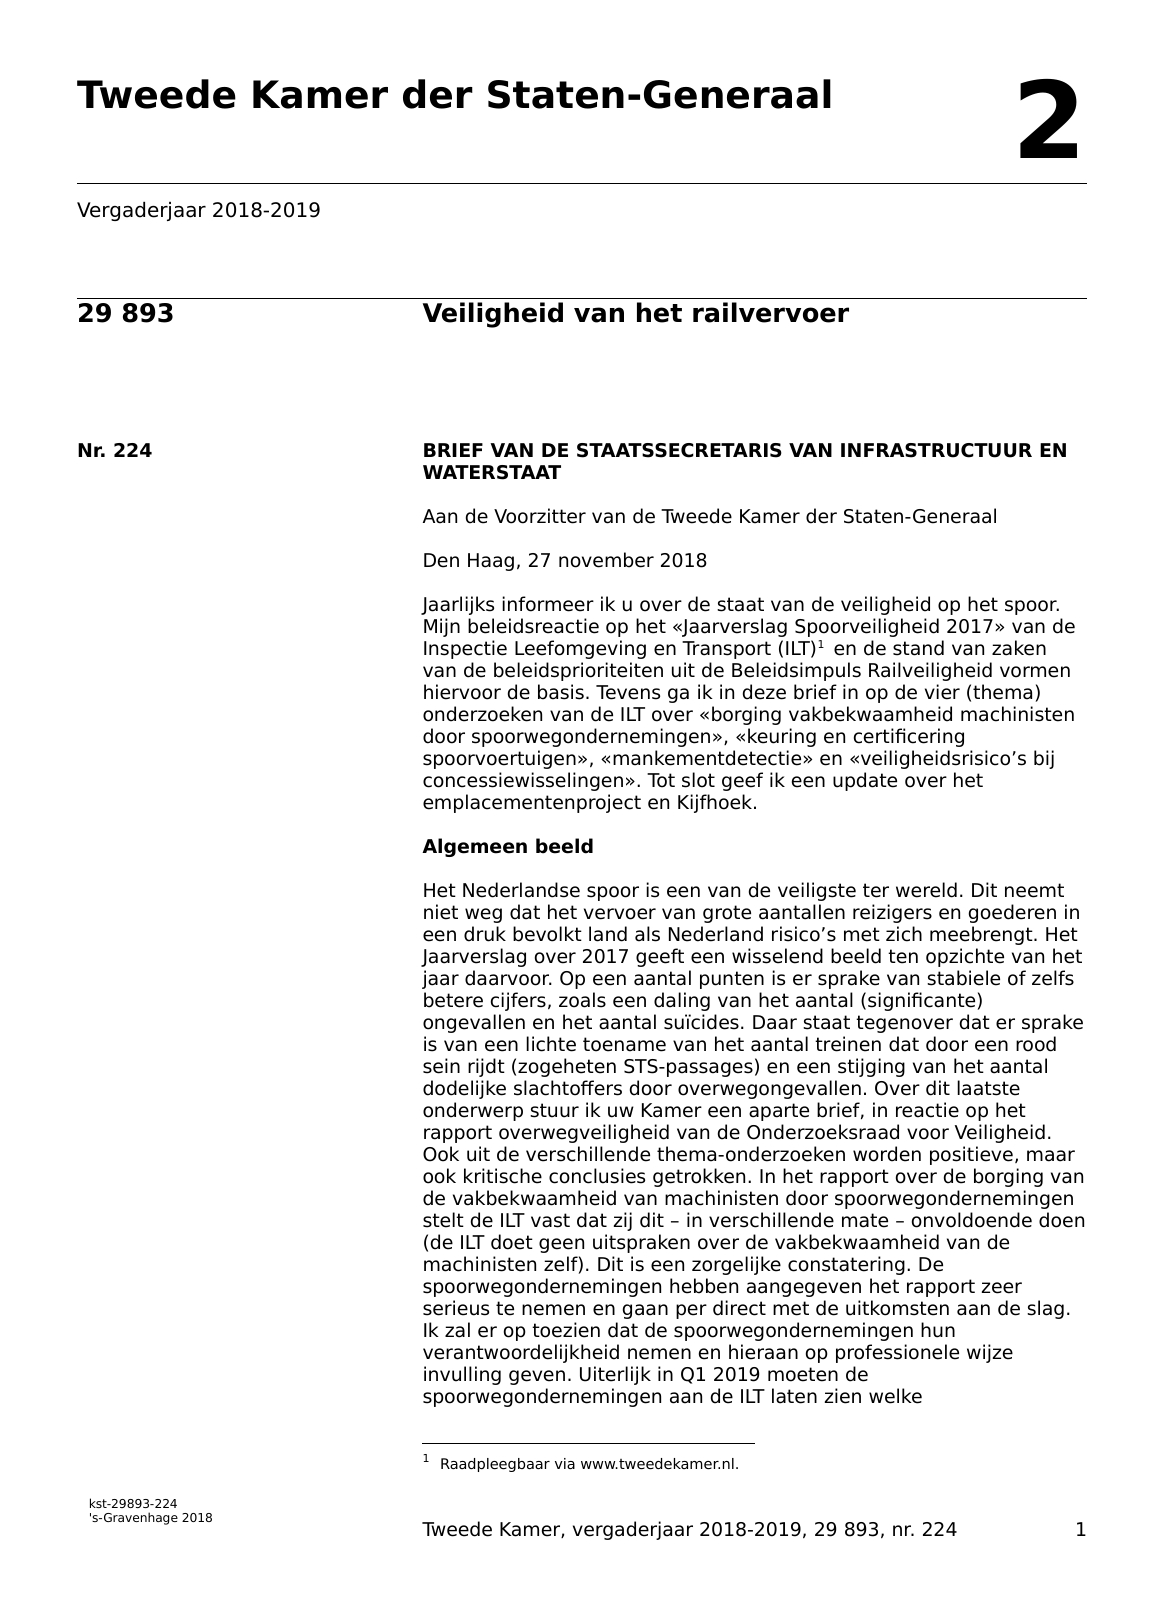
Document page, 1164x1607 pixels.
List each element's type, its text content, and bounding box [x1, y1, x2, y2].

text Jaarlijks informeer ik u over de staat van de veiligheid op het spoor. Mijn beleidsreactie op het «Jaarverslag Spoorveiligheid 2017» van de Inspectie Leefomgeving en Transport (ILT) en de stand van zaken van de beleidsprioriteiten uit de Beleidsimpuls Railveiligheid vormen hiervoor de basis. Tevens ga ik in deze brief in op de vier (thema) onderzoeken van de ILT over «borging vakbekwaamheid machinisten door spoorwegondernemingen», «keuring en certificering spoorvoertuigen», «mankementdetectie» en «veiligheidsrisico’s bij concessiewisselingen». Tot slot geef ik een update over het emplacementenproject en Kijfhoek. [422, 594, 1087, 814]
text Het Nederlandse spoor is een van de veiligste ter wereld. Dit neemt niet weg dat het vervoer van grote aantallen reizigers en goederen in een druk bevolkt land als Nederland risico’s met zich meebrengt. Het Jaarverslag over 2017 geeft een wisselend beeld ten opzichte van het jaar daarvoor. Op een aantal punten is er sprake van stabiele of zelfs betere cijfers, zoals een daling van het aantal (significante) ongevallen en het aantal suïcides. Daar staat tegenover dat er sprake is van een lichte toename van het aantal treinen dat door een rood sein rijdt (zogeheten STS-passages) en een stijging van het aantal dodelijke slachtoffers door overwegongevallen. Over dit laatste onderwerp stuur ik uw Kamer een aparte brief, in reactie op het rapport overwegveiligheid van de Onderzoeksraad voor Veiligheid. Ook uit de verschillende thema-onderzoeken worden positieve, maar ook kritische conclusies getrokken. In het rapport over de borging van de vakbekwaamheid van machinisten door spoorwegondernemingen stelt de ILT vast dat zij dit – in verschillende mate – onvoldoende doen (de ILT doet geen uitspraken over de vakbekwaamheid van de machinisten zelf). Dit is een zorgelijke constatering. De spoorwegondernemingen hebben aangegeven het rapport zeer serieus te nemen en gaan per direct met de uitkomsten aan de slag. Ik zal er op toezien dat de spoorwegondernemingen hun verantwoordelijkheid nemen en hieraan op professionele wijze invulling geven. Uiterlijk in Q1 2019 moeten de spoorwegondernemingen aan de ILT laten zien welke [422, 880, 1087, 1408]
subtitle Nr. 224 BRIEF VAN DE STAATSSECRETARIS VAN INFRASTRUCTUUR EN WATERSTAAT [77, 440, 1087, 484]
text Den Haag, 27 november 2018 [422, 550, 1087, 572]
text 's-Gravenhage 2018 [88, 1511, 323, 1525]
text Raadpleegbaar via www.tweedekamer.nl. [422, 1452, 1087, 1474]
table_header 2 [886, 59, 1087, 183]
text Aan de Voorzitter van de Tweede Kamer der Staten-Generaal [422, 506, 1087, 528]
table_header Tweede Kamer der Staten-Generaal [77, 59, 886, 183]
text kst-29893-224 [88, 1497, 323, 1511]
table_cell Vergaderjaar 2018-2019 [77, 184, 1087, 298]
subtitle Algemeen beeld [422, 836, 1087, 858]
subtitle 29 893 Veiligheid van het railvervoer [77, 299, 1087, 329]
